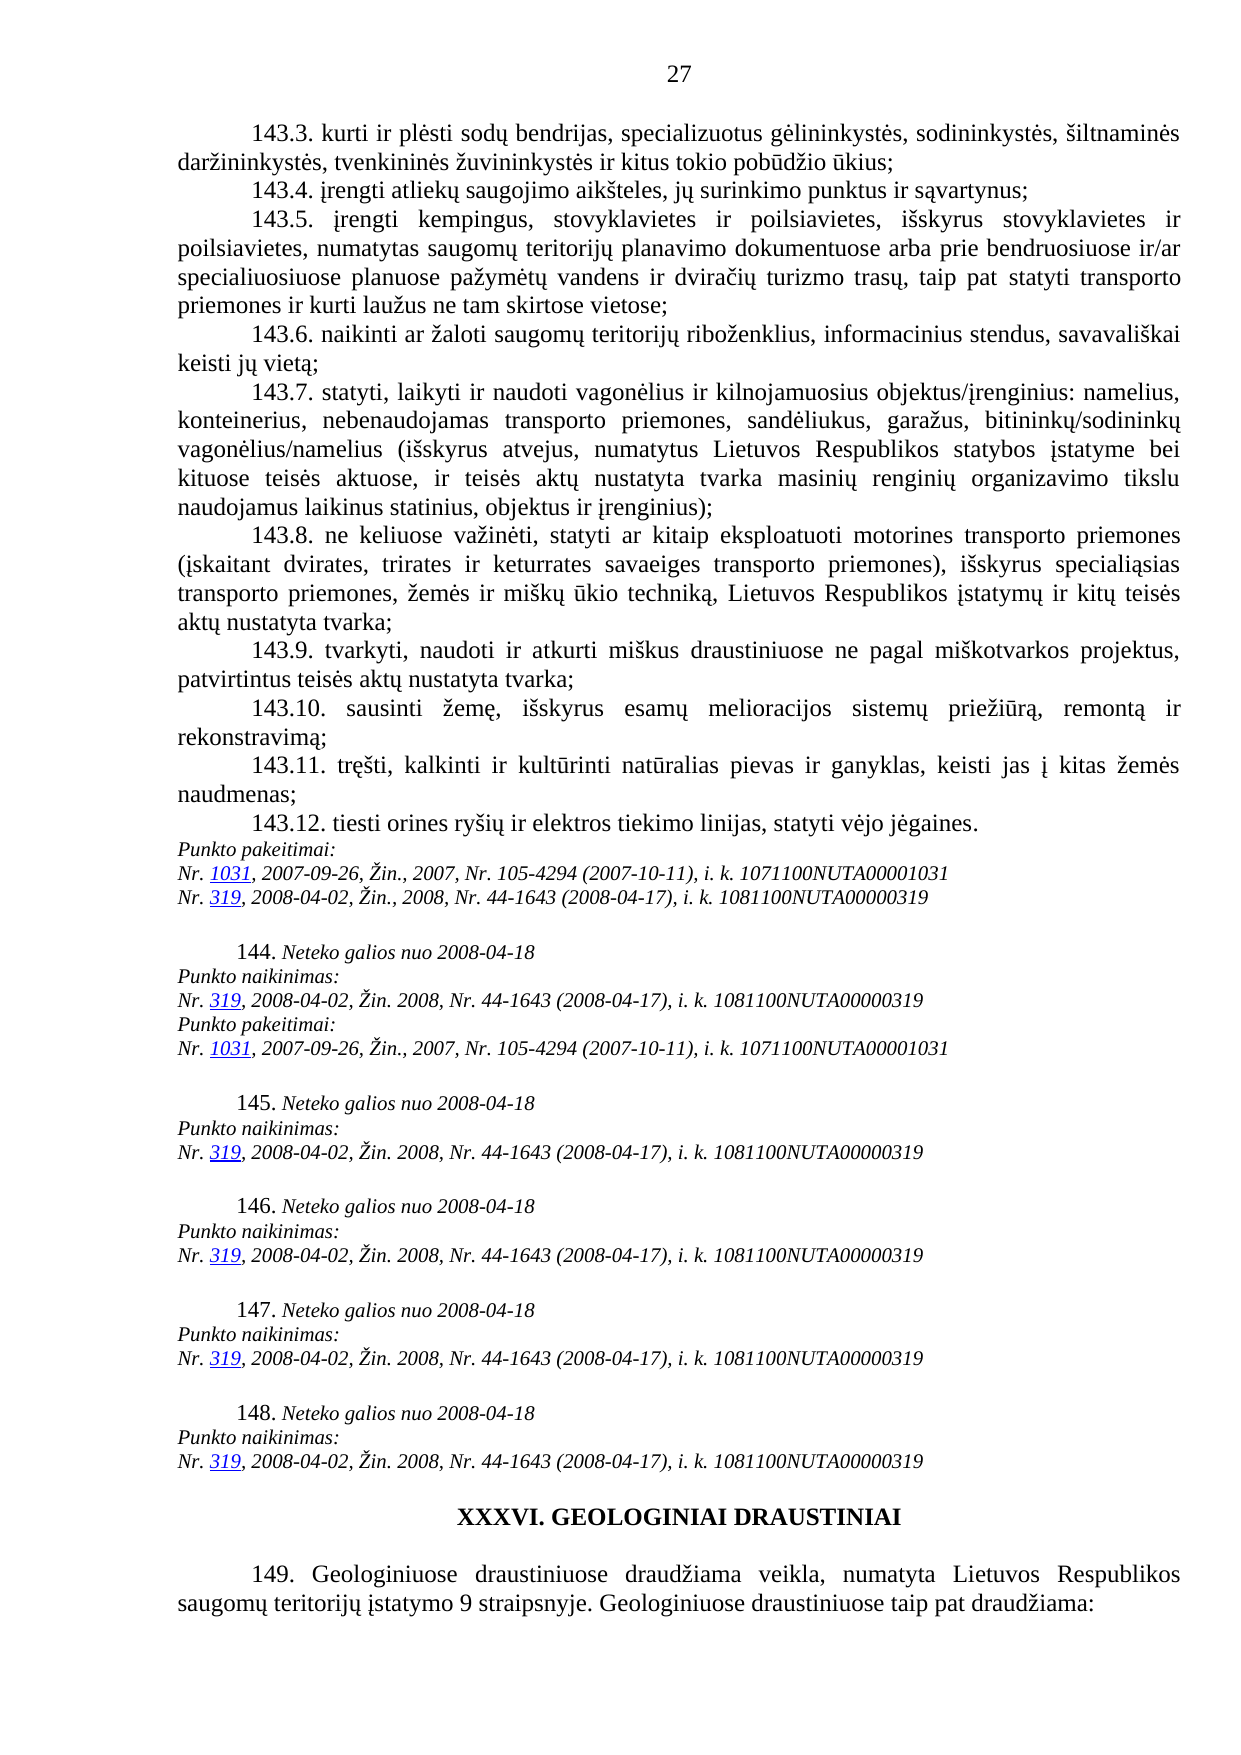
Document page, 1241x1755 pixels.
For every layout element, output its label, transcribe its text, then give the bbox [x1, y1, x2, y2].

text 143.5. įrengti kempingus, stovyklavietes ir poilsiavietes, išskyrus stovyklavietes ir poilsiavietes, numatytas saugomų teritorijų planavimo dokumentuose arba prie bendruosiuose ir/ar specialiuosiuose planuose pažymėtų vandens ir dviračių turizmo trasų, taip pat statyti transporto priemones ir kurti laužus ne tam skirtose vietose; [177, 204, 1181, 319]
text Punkto naikinimas: [177, 1425, 1181, 1449]
text Punkto naikinimas: [177, 964, 1181, 988]
text Nr. 319, 2008-04-02, Žin. 2008, Nr. 44-1643 (2008-04-17), i. k. 1081100NUTA00000319 [177, 1449, 1181, 1473]
text 143.11. tręšti, kalkinti ir kultūrinti natūralias pievas ir ganyklas, keisti jas į kitas žemės naudmenas; [177, 751, 1181, 808]
text Nr. 319, 2008-04-02, Žin. 2008, Nr. 44-1643 (2008-04-17), i. k. 1081100NUTA00000319 [177, 1346, 1181, 1370]
text Punkto naikinimas: [177, 1322, 1181, 1346]
text 145. Neteko galios nuo 2008-04-18 [177, 1089, 1181, 1116]
text Punkto pakeitimai: [177, 837, 1181, 861]
text 149. Geologiniuose draustiniuose draudžiama veikla, numatyta Lietuvos Respublikos saugomų teritorijų įstatymo 9 straipsnyje. Geologiniuose draustiniuose taip pat draudžiama: [177, 1559, 1181, 1617]
text Nr. 319, 2008-04-02, Žin. 2008, Nr. 44-1643 (2008-04-17), i. k. 1081100NUTA00000319 [177, 1243, 1181, 1267]
text 143.4. įrengti atliekų saugojimo aikšteles, jų surinkimo punktus ir sąvartynus; [177, 176, 1181, 204]
text Nr. 1031, 2007-09-26, Žin., 2007, Nr. 105-4294 (2007-10-11), i. k. 1071100NUTA00001031 [177, 861, 1181, 885]
text 143.10. sausinti žemę, išskyrus esamų melioracijos sistemų priežiūrą, remontą ir rekonstravimą; [177, 693, 1181, 751]
text 143.7. statyti, laikyti ir naudoti vagonėlius ir kilnojamuosius objektus/įrenginius: namelius, konteinerius, nebenaudojamas transporto priemones, sandėliukus, garažus, bitininkų/sodininkų vagonėlius/namelius (išskyrus atvejus, numatytus Lietuvos Respublikos statybos įstatyme bei kituose teisės aktuose, ir teisės aktų nustatyta tvarka masinių renginių organizavimo tikslu naudojamus laikinus statinius, objektus ir įrenginius); [177, 377, 1181, 521]
text 143.9. tvarkyti, naudoti ir atkurti miškus draustiniuose ne pagal miškotvarkos projektus, patvirtintus teisės aktų nustatyta tvarka; [177, 636, 1181, 693]
text 144. Neteko galios nuo 2008-04-18 [177, 938, 1181, 964]
text 143.6. naikinti ar žaloti saugomų teritorijų riboženklius, informacinius stendus, savavališkai keisti jų vietą; [177, 319, 1181, 377]
text Punkto naikinimas: [177, 1116, 1181, 1139]
text 148. Neteko galios nuo 2008-04-18 [177, 1399, 1181, 1425]
text 147. Neteko galios nuo 2008-04-18 [177, 1296, 1181, 1322]
text 146. Neteko galios nuo 2008-04-18 [177, 1192, 1181, 1219]
text Nr. 319, 2008-04-02, Žin. 2008, Nr. 44-1643 (2008-04-17), i. k. 1081100NUTA00000319 [177, 988, 1181, 1012]
text Punkto naikinimas: [177, 1219, 1181, 1243]
text Punkto pakeitimai: [177, 1012, 1181, 1036]
text Nr. 319, 2008-04-02, Žin. 2008, Nr. 44-1643 (2008-04-17), i. k. 1081100NUTA00000319 [177, 1139, 1181, 1164]
text 143.12. tiesti orines ryšių ir elektros tiekimo linijas, statyti vėjo jėgaines. [177, 808, 1181, 837]
text 143.3. kurti ir plėsti sodų bendrijas, specializuotus gėlininkystės, sodininkystės, šiltnaminės daržininkystės, tvenkininės žuvininkystės ir kitus tokio pobūdžio ūkius; [177, 118, 1181, 176]
text Nr. 1031, 2007-09-26, Žin., 2007, Nr. 105-4294 (2007-10-11), i. k. 1071100NUTA00001031 [177, 1036, 1181, 1060]
text 143.8. ne keliuose važinėti, statyti ar kitaip eksploatuoti motorines transporto priemones (įskaitant dvirates, trirates ir keturrates savaeiges transporto priemones), išskyrus specialiąsias transporto priemones, žemės ir miškų ūkio techniką, Lietuvos Respublikos įstatymų ir kitų teisės aktų nustatyta tvarka; [177, 521, 1181, 636]
text XXXVI. GEOLOGINIAI DRAUSTINIAI [177, 1502, 1181, 1531]
text Nr. 319, 2008-04-02, Žin., 2008, Nr. 44-1643 (2008-04-17), i. k. 1081100NUTA00000319 [177, 885, 1181, 909]
